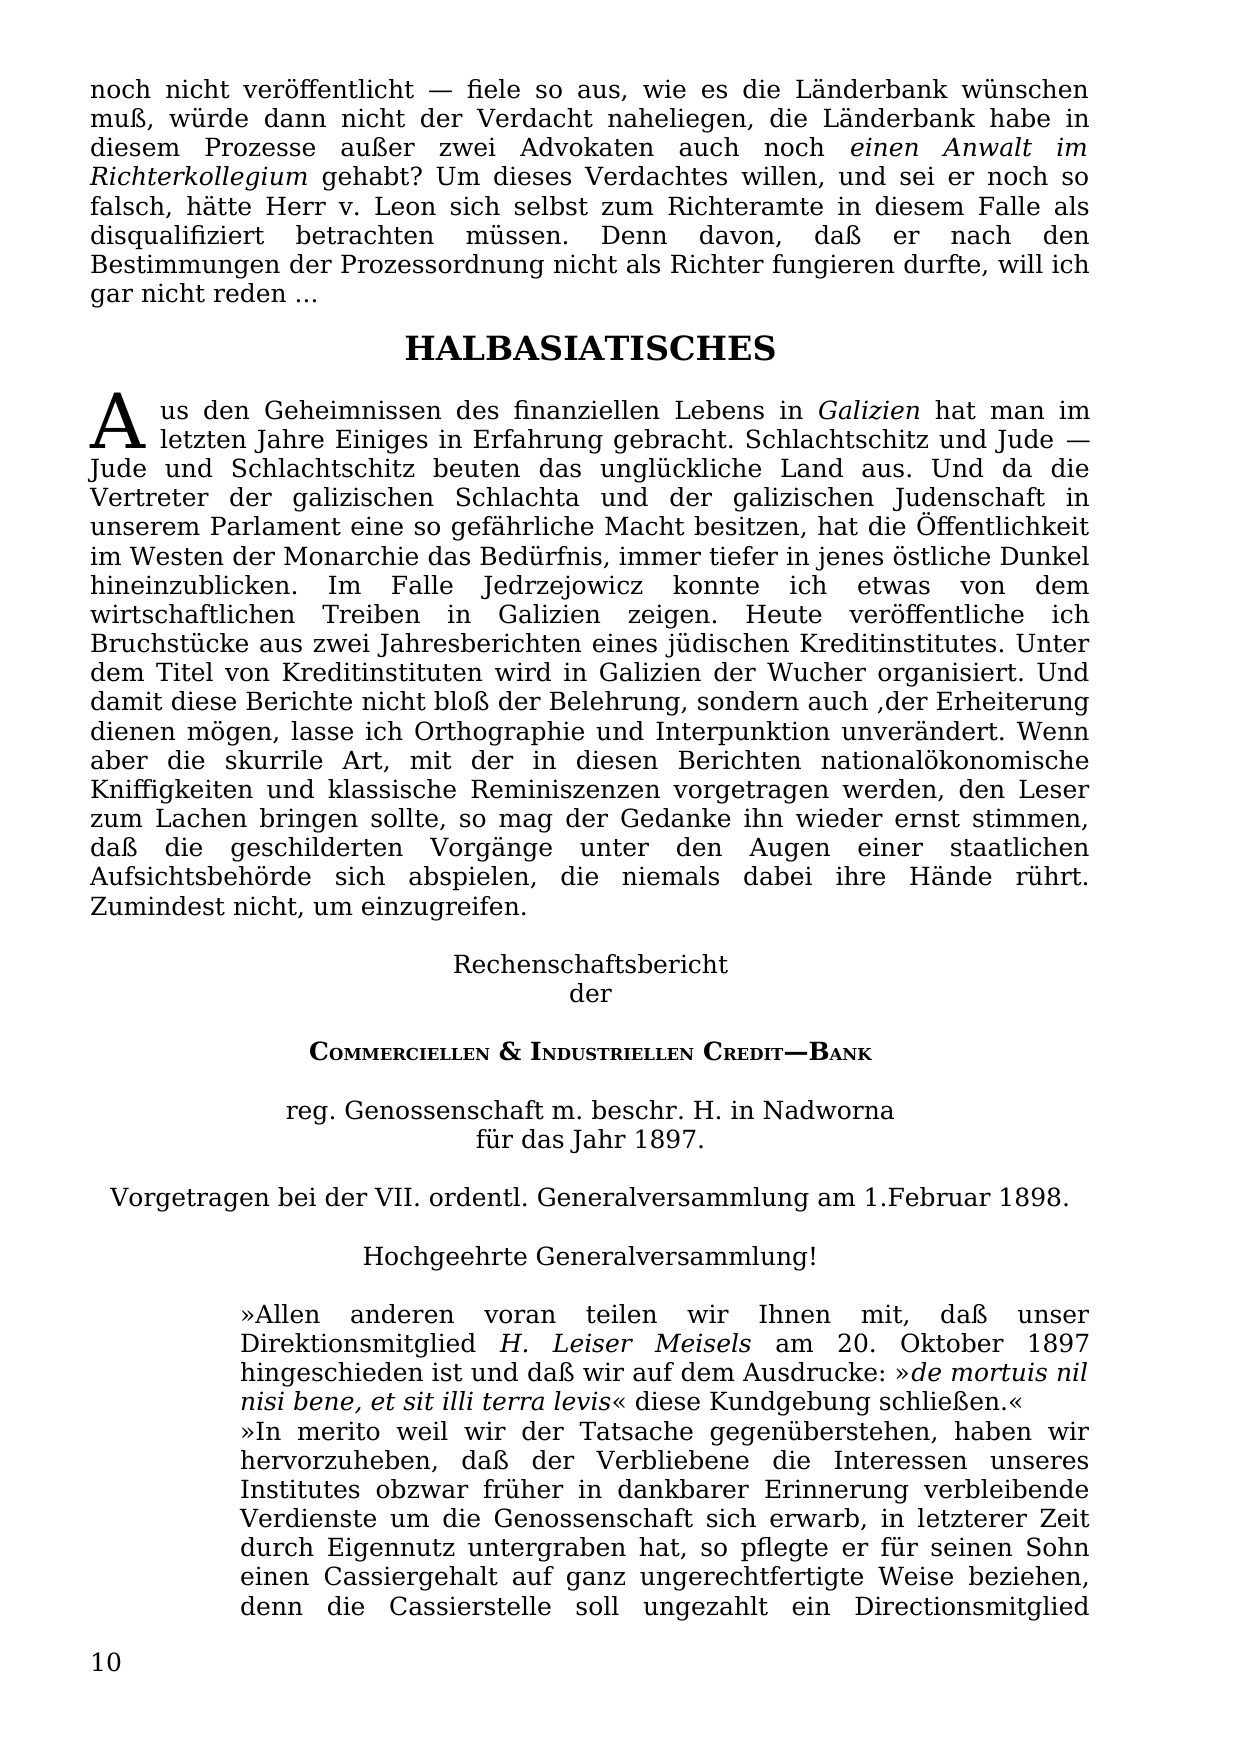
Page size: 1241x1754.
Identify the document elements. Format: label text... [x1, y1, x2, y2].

text Rechenschaftsbericht [90, 950, 1091, 979]
text Aus den Geheimnissen des finanziellen Lebens in Galizien hat man im letzten Jahre Einiges in Erfahrung gebracht. Schlachtschitz und Jude — Jude und Schlachtschitz beuten das unglückliche Land aus. Und da die Vertreter der galizischen Schlachta und der galizischen Judenschaft in unserem Parlament eine so gefährliche Macht besitzen, hat die Öffentlichkeit im Westen der Monarchie das Bedürfnis, immer tiefer in jenes östliche Dunkel hineinzublicken. Im Falle Jedrzejowicz konnte ich etwas von dem wirtschaftlichen Treiben in Galizien zeigen. Heute veröffentliche ich Bruchstücke aus zwei Jahresberichten eines jüdischen Kreditinstitutes. Unter dem Titel von Kreditinstituten wird in Galizien der Wucher organisiert. Und damit diese Berichte nicht bloß der Belehrung, sondern auch ,der Erheiterung dienen mögen, lasse ich Orthographie und Interpunktion unverändert. Wenn aber die skurrile Art, mit der in diesen Berichten nationalökonomische Kniffigkeiten und klassische Reminiszenzen vorgetragen werden, den Leser zum Lachen bringen sollte, so mag der Gedanke ihn wieder ernst stimmen, daß die geschilderten Vorgänge unter den Augen einer staatlichen Aufsichtsbehörde sich abspielen, die niemals dabei ihre Hände rührt. Zumindest nicht, um einzugreifen. [90, 393, 1091, 921]
text für das Jahr 1897. [90, 1125, 1091, 1154]
text »Allen anderen voran teilen wir Ihnen mit, daß unser Direktionsmitglied H. Leiser Meisels am 20. Oktober 1897 hingeschieden ist und daß wir auf dem Ausdrucke: »de mortuis nil nisi bene, et sit illi terra levis« diese Kundgebung schließen.« [240, 1300, 1091, 1417]
text noch nicht veröffentlicht — fiele so aus, wie es die Länderbank wünschen muß, würde dann nicht der Verdacht naheliegen, die Länderbank habe in diesem Prozesse außer zwei Advokaten auch noch einen Anwalt im Richterkollegium gehabt? Um dieses Verdachtes willen, und sei er noch so falsch, hätte Herr v. Leon sich selbst zum Richteramte in diesem Falle als disqualifiziert betrachten müssen. Denn davon, daß er nach den Bestimmungen der Prozessordnung nicht als Richter fungieren durfte, will ich gar nicht reden ... [90, 75, 1091, 308]
text reg. Genossenschaft m. beschr. H. in Nadworna [90, 1096, 1091, 1125]
text Vorgetragen bei der VII. ordentl. Generalversammlung am 1.Februar 1898. [90, 1183, 1091, 1212]
text Commerciellen & Industriellen Credit—Bank [90, 1008, 1091, 1067]
text HALBASIATISCHES [90, 308, 1091, 368]
text »In merito weil wir der Tatsache gegenüberstehen, haben wir hervorzuheben, daß der Verbliebene die Interessen unseres Institutes obzwar früher in dankbarer Erinnerung verbleibende Verdienste um die Genossenschaft sich erwarb, in letzterer Zeit durch Eigennutz untergraben hat, so pflegte er für seinen Sohn einen Cassiergehalt auf ganz ungerechtfertigte Weise beziehen, denn die Cassierstelle soll ungezahlt ein Directionsmitglied [240, 1417, 1091, 1621]
text Hochgeehrte Generalversammlung! [90, 1242, 1091, 1271]
text der [90, 979, 1091, 1008]
